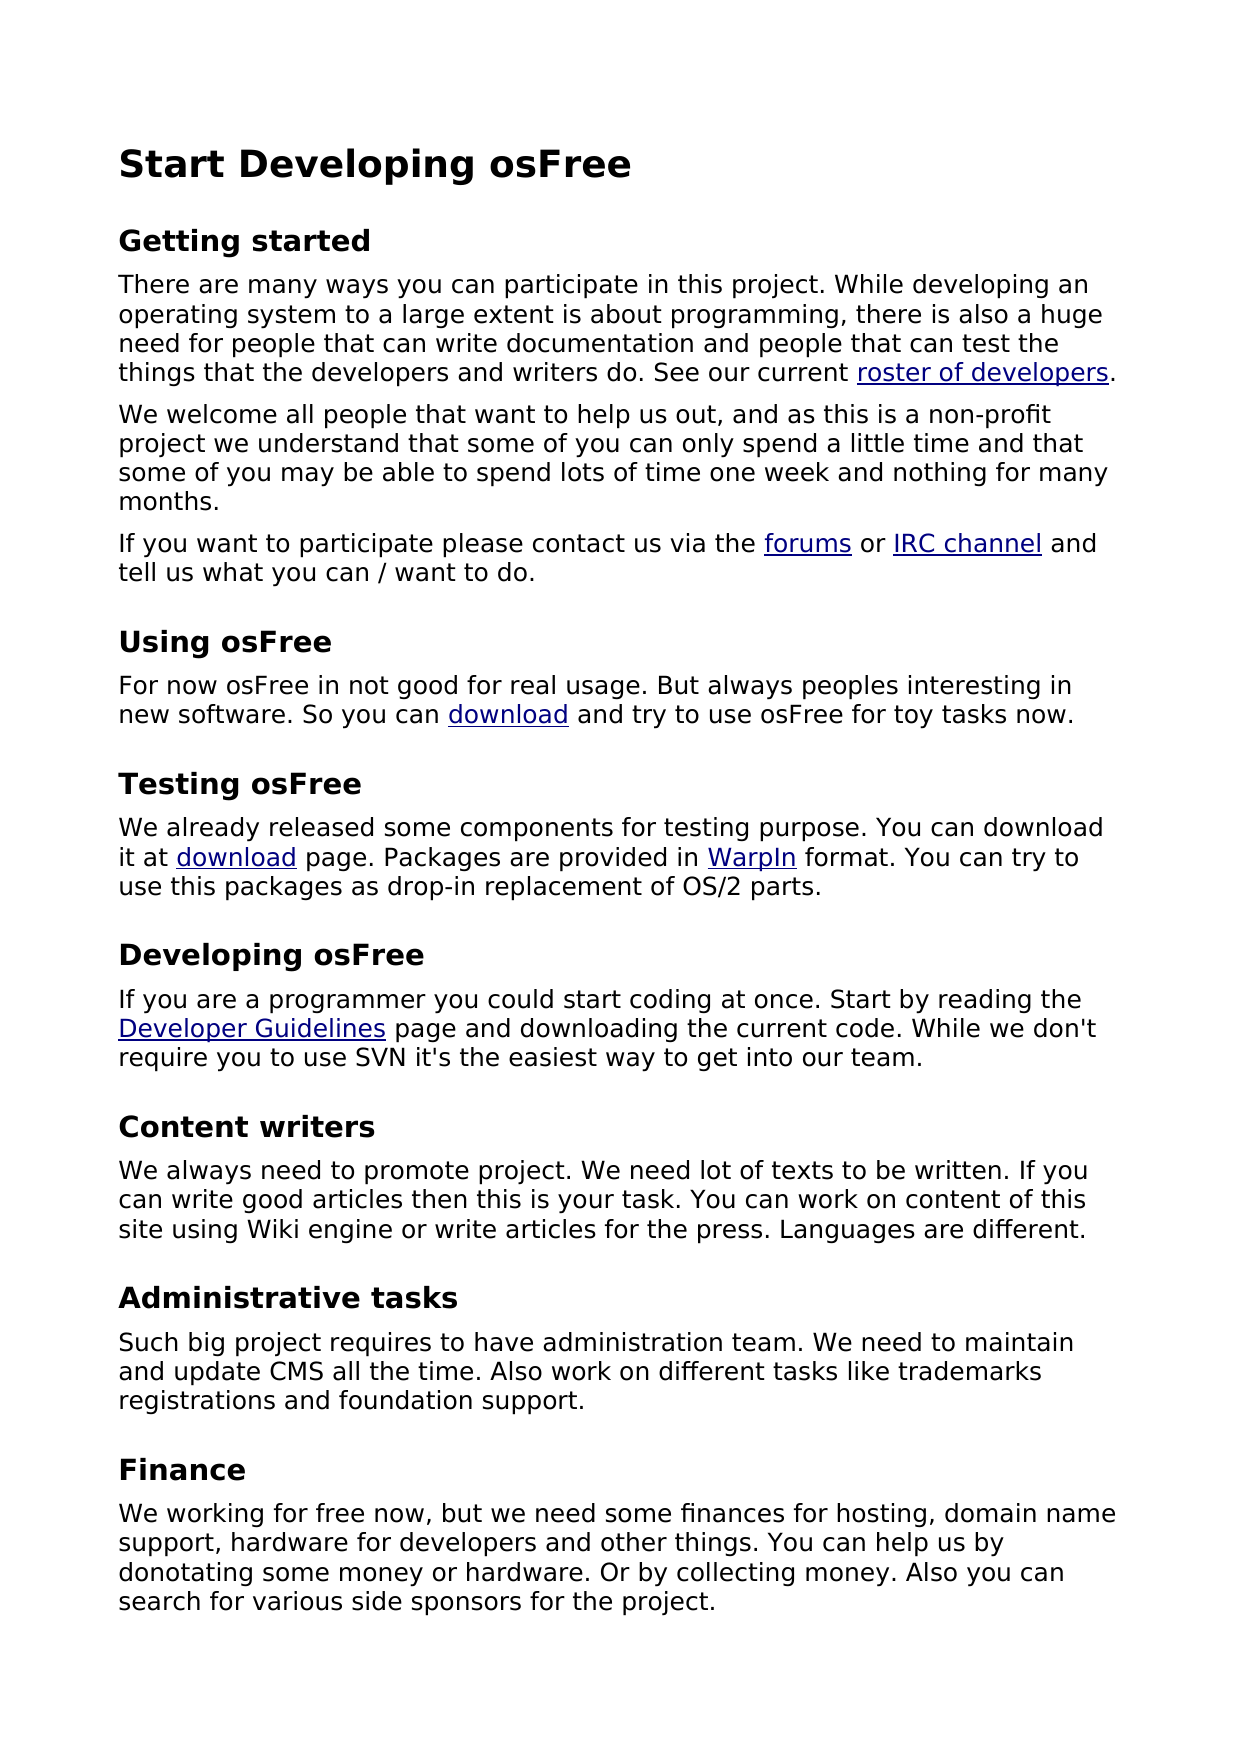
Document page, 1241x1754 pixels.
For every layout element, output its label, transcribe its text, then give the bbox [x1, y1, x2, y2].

subtitle Developing osFree [118, 939, 1122, 973]
subtitle Using osFree [118, 625, 1122, 659]
subtitle Start Developing osFree [118, 143, 1122, 187]
subtitle Content writers [118, 1110, 1122, 1144]
text If you want to participate please contact us via the forums or IRC channel and tell us what you can / want to do. [118, 529, 1122, 587]
text There are many ways you can participate in this project. While developing an operating system to a large extent is about programming, there is also a huge need for people that can write documentation and people that can test the things that the developers and writers do. See our current roster of developers. [118, 271, 1122, 387]
subtitle Testing osFree [118, 767, 1122, 801]
text We already released some components for testing purpose. You can download it at download page. Packages are provided in WarpIn format. You can try to use this packages as drop-in replacement of OS/2 parts. [118, 814, 1122, 901]
text Such big project requires to have administration team. We need to maintain and update CMS all the time. Also work on different tasks like trademarks registrations and foundation support. [118, 1328, 1122, 1416]
subtitle Getting started [118, 224, 1122, 258]
text If you are a programmer you could start coding at once. Start by reading the Developer Guidelines page and downloading the current code. While we don't require you to use SVN it's the easiest way to get into our team. [118, 985, 1122, 1073]
text We welcome all people that want to help us out, and as this is a non-profit project we understand that some of you can only spend a little time and that some of you may be able to spend lots of time one week and nothing for many months. [118, 400, 1122, 517]
text We working for free now, but we need some finances for hosting, domain name support, hardware for developers and other things. You can help us by donotating some money or hardware. Or by collecting money. Also you can search for various side sponsors for the project. [118, 1499, 1122, 1616]
subtitle Finance [118, 1453, 1122, 1487]
text We always need to promote project. We need lot of texts to be written. If you can write good articles then this is your task. You can work on content of this site using Wiki engine or write articles for the press. Languages are different. [118, 1157, 1122, 1244]
subtitle Administrative tasks [118, 1282, 1122, 1316]
text For now osFree in not good for real usage. But always peoples interesting in new software. So you can download and try to use osFree for toy tasks now. [118, 671, 1122, 730]
